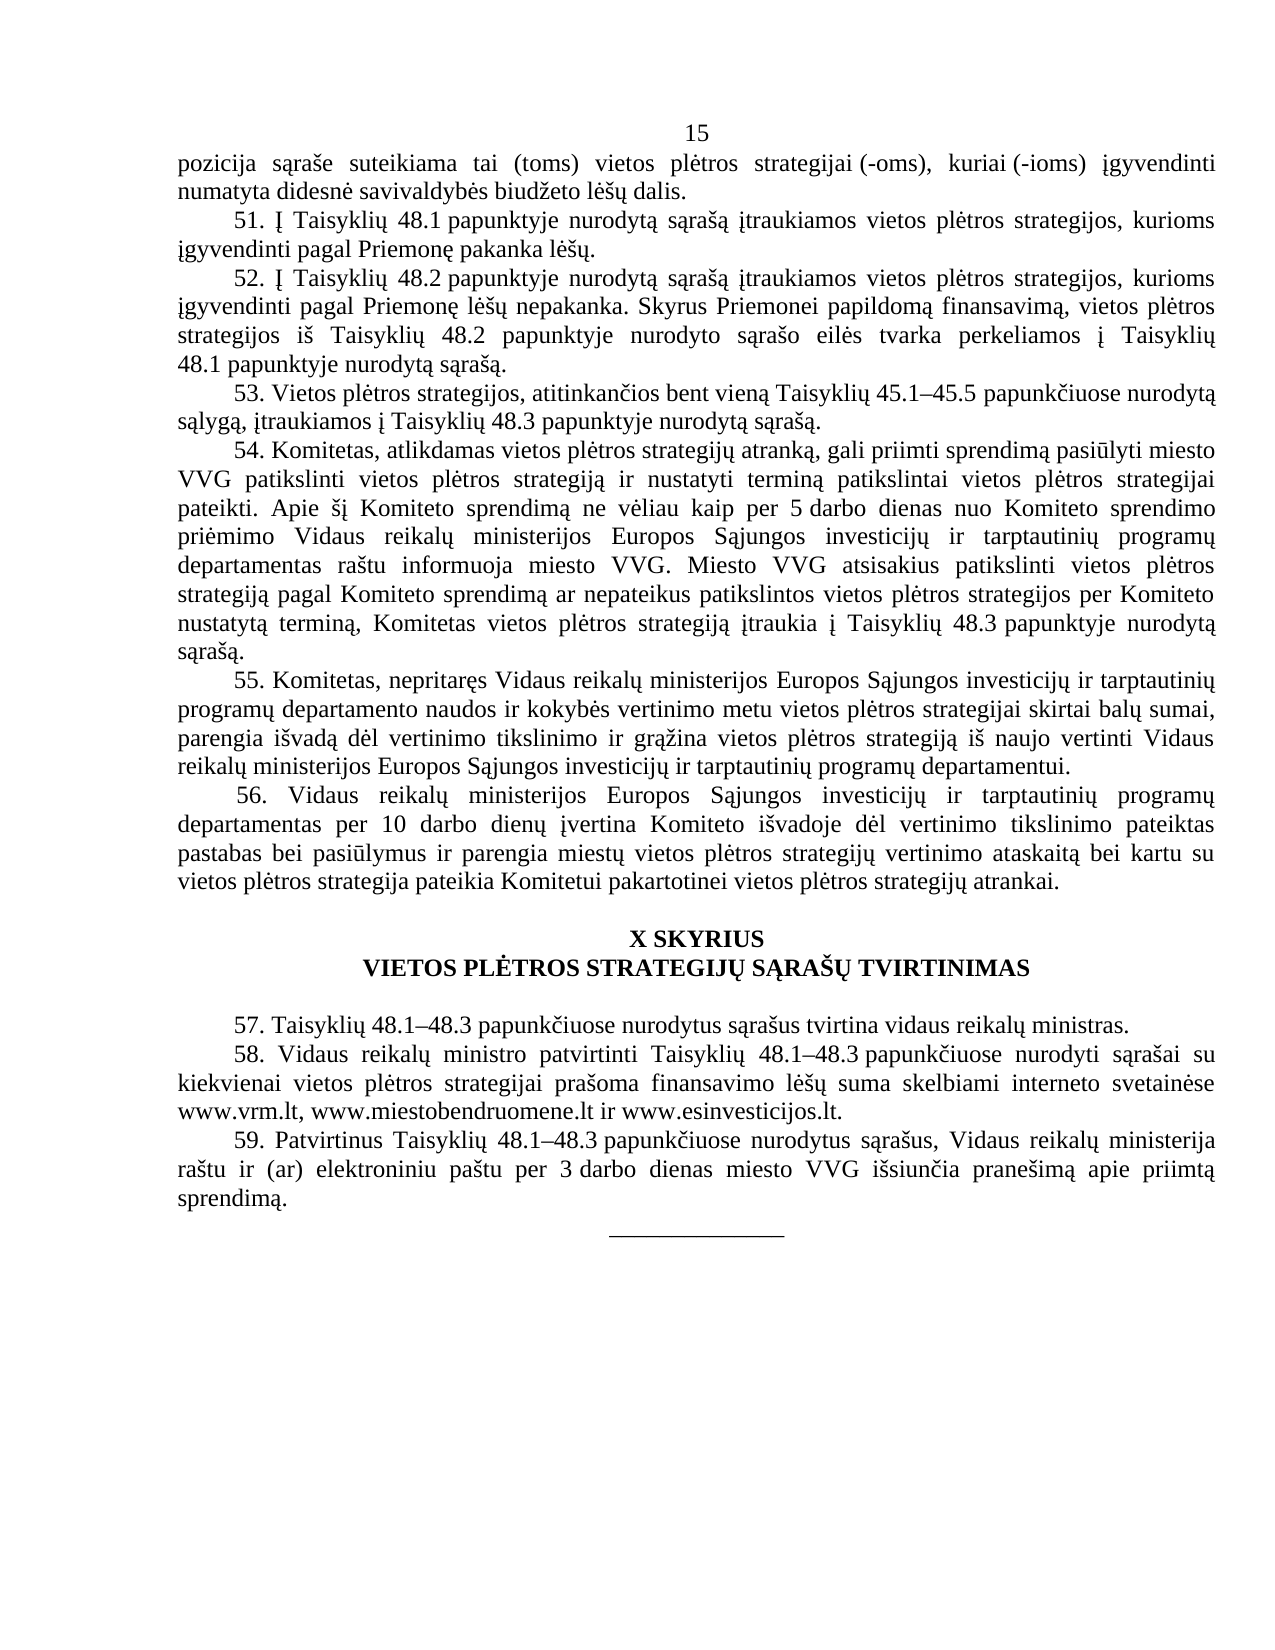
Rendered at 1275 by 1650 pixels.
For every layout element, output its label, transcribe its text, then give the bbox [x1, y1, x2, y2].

text 59. Patvirtinus Taisyklių 48.1–48.3 papunkčiuose nurodytus sąrašus, Vidaus reikalų ministerija raštu ir (ar) elektroniniu paštu per 3 darbo dienas miesto VVG išsiunčia pranešimą apie priimtą sprendimą. [177, 1125, 1216, 1211]
text 53. Vietos plėtros strategijos, atitinkančios bent vieną Taisyklių 45.1–45.5 papunkčiuose nurodytą sąlygą, įtraukiamos į Taisyklių 48.3 papunktyje nurodytą sąrašą. [177, 378, 1216, 435]
text 57. Taisyklių 48.1–48.3 papunkčiuose nurodytus sąrašus tvirtina vidaus reikalų ministras. [177, 1010, 1216, 1039]
text ______________ [177, 1211, 1216, 1240]
text 58. Vidaus reikalų ministro patvirtinti Taisyklių 48.1–48.3 papunkčiuose nurodyti sąrašai su kiekvienai vietos plėtros strategijai prašoma finansavimo lėšų suma skelbiami interneto svetainėse www.vrm.lt, www.miestobendruomene.lt ir www.esinvesticijos.lt. [177, 1039, 1216, 1125]
text 54. Komitetas, atlikdamas vietos plėtros strategijų atranką, gali priimti sprendimą pasiūlyti miesto VVG patikslinti vietos plėtros strategiją ir nustatyti terminą patikslintai vietos plėtros strategijai pateikti. Apie šį Komiteto sprendimą ne vėliau kaip per 5 darbo dienas nuo Komiteto sprendimo priėmimo Vidaus reikalų ministerijos Europos Sąjungos investicijų ir tarptautinių programų departamentas raštu informuoja miesto VVG. Miesto VVG atsisakius patikslinti vietos plėtros strategiją pagal Komiteto sprendimą ar nepateikus patikslintos vietos plėtros strategijos per Komiteto nustatytą terminą, Komitetas vietos plėtros strategiją įtraukia į Taisyklių 48.3 papunktyje nurodytą sąrašą. [177, 435, 1216, 665]
text VIETOS PLĖTROS STRATEGIJŲ SĄRAŠŲ TVIRTINIMAS [177, 953, 1216, 981]
text 56. Vidaus reikalų ministerijos Europos Sąjungos investicijų ir tarptautinių programų departamentas per 10 darbo dienų įvertina Komiteto išvadoje dėl vertinimo tikslinimo pateiktas pastabas bei pasiūlymus ir parengia miestų vietos plėtros strategijų vertinimo ataskaitą bei kartu su vietos plėtros strategija pateikia Komitetui pakartotinei vietos plėtros strategijų atrankai. [177, 780, 1216, 895]
text 51. Į Taisyklių 48.1 papunktyje nurodytą sąrašą įtraukiamos vietos plėtros strategijos, kurioms įgyvendinti pagal Priemonę pakanka lėšų. [177, 205, 1216, 263]
text X SKYRIUS [177, 924, 1216, 953]
text 55. Komitetas, nepritaręs Vidaus reikalų ministerijos Europos Sąjungos investicijų ir tarptautinių programų departamento naudos ir kokybės vertinimo metu vietos plėtros strategijai skirtai balų sumai, parengia išvadą dėl vertinimo tikslinimo ir grąžina vietos plėtros strategiją iš naujo vertinti Vidaus reikalų ministerijos Europos Sąjungos investicijų ir tarptautinių programų departamentui. [177, 665, 1216, 780]
text 52. Į Taisyklių 48.2 papunktyje nurodytą sąrašą įtraukiamos vietos plėtros strategijos, kurioms įgyvendinti pagal Priemonę lėšų nepakanka. Skyrus Priemonei papildomą finansavimą, vietos plėtros strategijos iš Taisyklių 48.2 papunktyje nurodyto sąrašo eilės tvarka perkeliamos į Taisyklių 48.1 papunktyje nurodytą sąrašą. [177, 263, 1216, 378]
text pozicija sąraše suteikiama tai (toms) vietos plėtros strategijai (-oms), kuriai (-ioms) įgyvendinti numatyta didesnė savivaldybės biudžeto lėšų dalis. [177, 148, 1216, 205]
